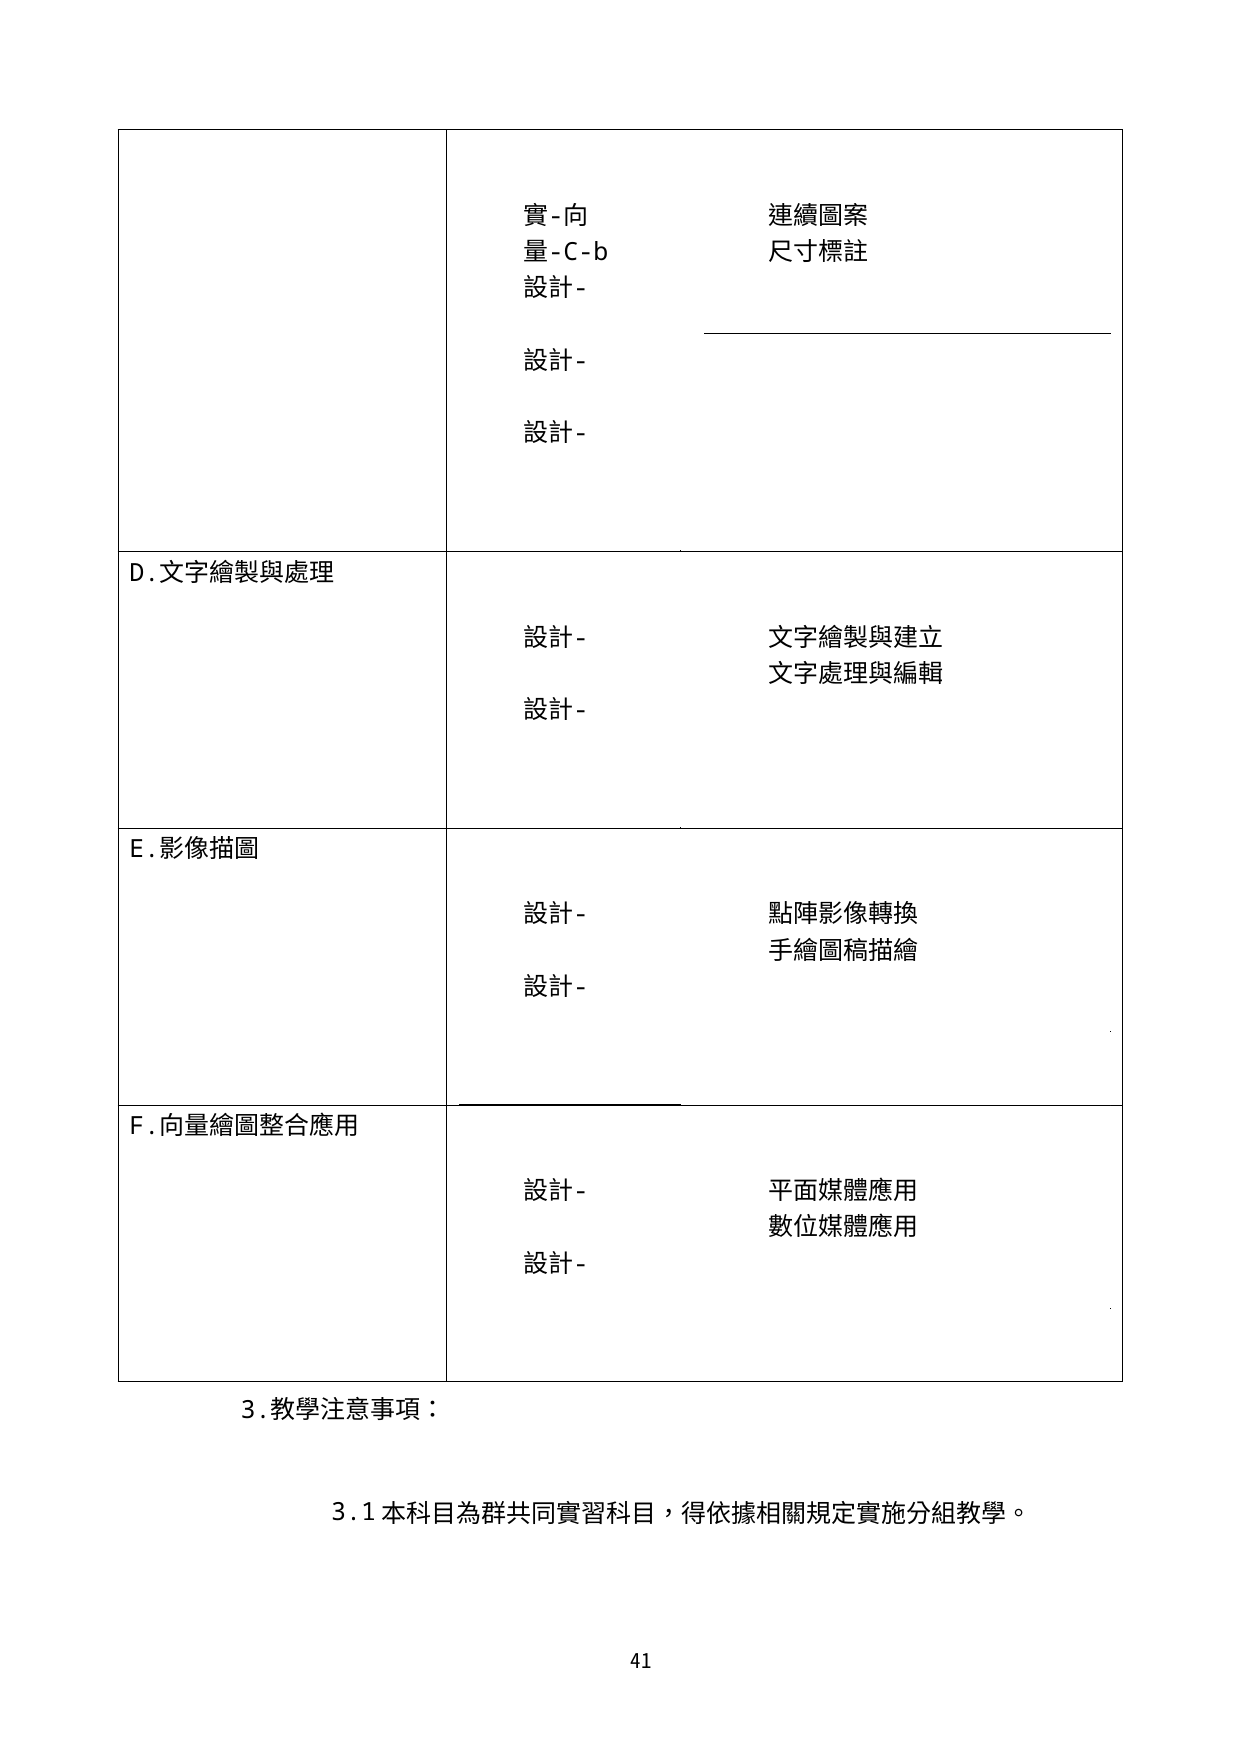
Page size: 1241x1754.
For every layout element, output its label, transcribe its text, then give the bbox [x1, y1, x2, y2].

table_cell 設計-實-向量-E-a 設計-實-向量-E-b [459, 830, 680, 1103]
table_cell 設計-實-向量-F-a 設計-實-向量-F-b [459, 1107, 680, 1380]
table_cell [119, 130, 446, 551]
table_cell 設計-實-向量-C-a 設計-實-向量-C-b 設計-實-向量-C-c 設計-實-向量-C-d 設計-實-向量-C-e [447, 130, 458, 551]
table_cell 連續圖案 尺寸標註 [692, 130, 1122, 551]
table_cell 設計-實-向量-C-a 設計-實-向量-C-b 設計-實-向量-C-c 設計-實-向量-C-d 設計-實-向量-C-e [459, 131, 680, 550]
table_cell 設計-實-向量-E-a 設計-實-向量-E-b [681, 829, 692, 1104]
text 3.1本科目為群共同實習科目，得依據相關規定實施分組教學。 [267, 1429, 1121, 1538]
table_cell 設計-實-向量-D-a 設計-實-向量-D-b [459, 553, 680, 827]
table_cell 設計-實-向量-C-a 設計-實-向量-C-b 設計-實-向量-C-c 設計-實-向量-C-d 設計-實-向量-C-e [681, 130, 692, 551]
table_cell D.文字繪製與處理 [119, 552, 446, 828]
table_cell 設計-實-向量-D-a 設計-實-向量-D-b [447, 552, 458, 828]
table_cell 設計-實-向量-E-a 設計-實-向量-E-b [447, 829, 458, 1104]
table_cell E.影像描圖 [119, 829, 446, 1104]
table_cell 設計-實-向量-F-a 設計-實-向量-F-b [681, 1106, 692, 1381]
table_cell 文字繪製與建立 文字處理與編輯 [692, 552, 1122, 828]
table_cell 平面媒體應用 數位媒體應用 [692, 1106, 1122, 1381]
table_cell F.向量繪圖整合應用 [119, 1106, 446, 1381]
table_cell 點陣影像轉換 手繪圖稿描繪 [692, 829, 1122, 1104]
text 3.教學注意事項： [173, 1382, 1122, 1428]
table_cell 設計-實-向量-D-a 設計-實-向量-D-b [681, 552, 692, 828]
table_cell 設計-實-向量-F-a 設計-實-向量-F-b [447, 1106, 458, 1381]
